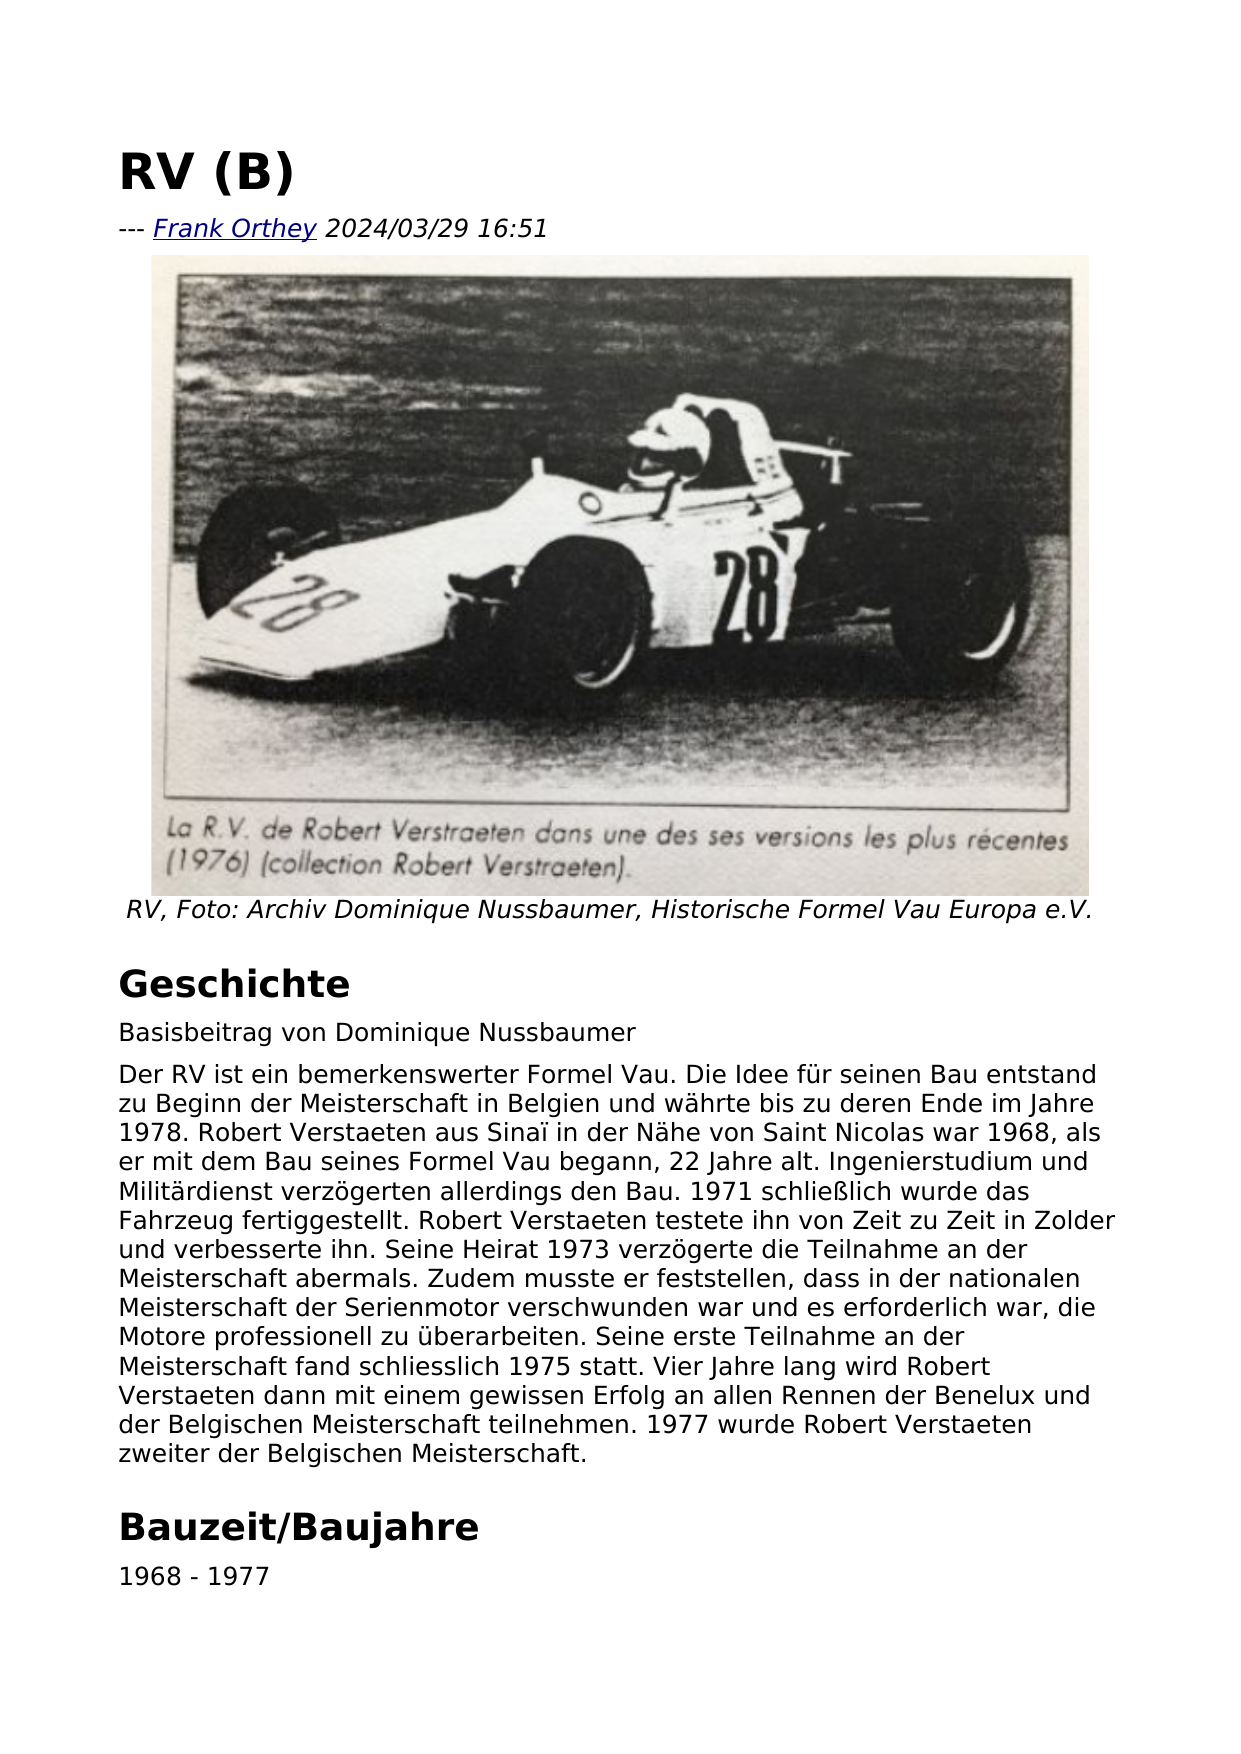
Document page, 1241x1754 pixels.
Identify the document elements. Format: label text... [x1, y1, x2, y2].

text Der RV ist ein bemerkenswerter Formel Vau. Die Idee für seinen Bau entstand zu Beginn der Meisterschaft in Belgien und währte bis zu deren Ende im Jahre 1978. Robert Verstaeten aus Sinaï in der Nähe von Saint Nicolas war 1968, als er mit dem Bau seines Formel Vau begann, 22 Jahre alt. Ingenierstudium und Militärdienst verzögerten allerdings den Bau. 1971 schließlich wurde das Fahrzeug fertiggestellt. Robert Verstaeten testete ihn von Zeit zu Zeit in Zolder und verbesserte ihn. Seine Heirat 1973 verzögerte die Teilnahme an der Meisterschaft abermals. Zudem musste er feststellen, dass in der nationalen Meisterschaft der Serienmotor verschwunden war und es erforderlich war, die Motore professionell zu überarbeiten. Seine erste Teilnahme an der Meisterschaft fand schliesslich 1975 statt. Vier Jahre lang wird Robert Verstaeten dann mit einem gewissen Erfolg an allen Rennen der Benelux und der Belgischen Meisterschaft teilnehmen. 1977 wurde Robert Verstaeten zweiter der Belgischen Meisterschaft. [118, 1060, 1122, 1468]
subtitle RV (B) [118, 143, 1122, 201]
subtitle Bauzeit/Baujahre [118, 1506, 1122, 1549]
text 1968 - 1977 [118, 1562, 1122, 1591]
text Basisbeitrag von Dominique Nussbaumer [118, 1018, 1122, 1048]
text RV, Foto: Archiv Dominique Nussbaumer, Historische Formel Vau Europa e.V. [118, 256, 1122, 925]
text --- Frank Orthey 2024/03/29 16:51 [118, 214, 1122, 243]
picture [151, 255, 1089, 896]
subtitle Geschichte [118, 962, 1122, 1006]
